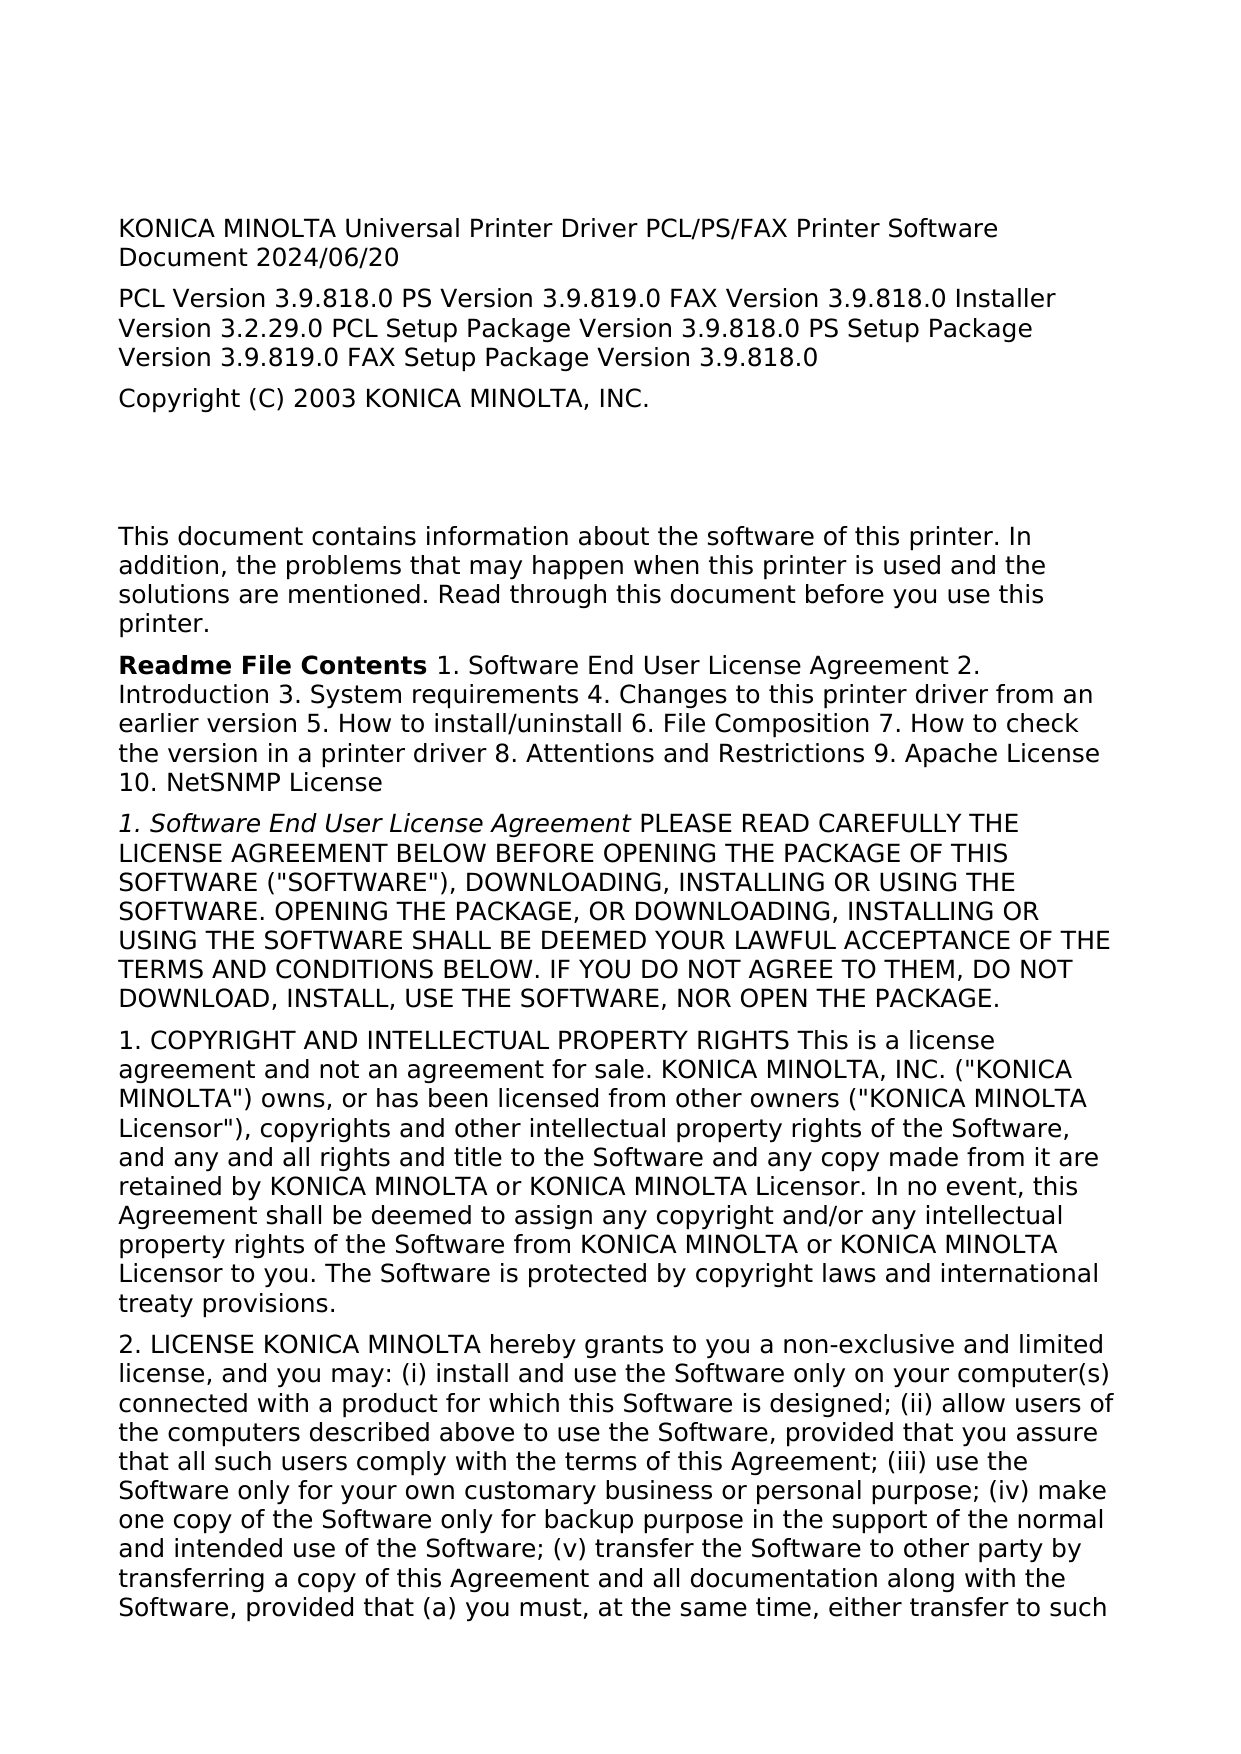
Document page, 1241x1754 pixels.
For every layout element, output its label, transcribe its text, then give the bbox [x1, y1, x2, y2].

text PCL Version 3.9.818.0 PS Version 3.9.819.0 FAX Version 3.9.818.0 Installer Version 3.2.29.0 PCL Setup Package Version 3.9.818.0 PS Setup Package Version 3.9.819.0 FAX Setup Package Version 3.9.818.0 [118, 285, 1122, 372]
text KONICA MINOLTA Universal Printer Driver PCL/PS/FAX Printer Software Document 2024/06/20 [118, 214, 1122, 272]
text 2. LICENSE KONICA MINOLTA hereby grants to you a non-exclusive and limited license, and you may: (i) install and use the Software only on your computer(s) connected with a product for which this Software is designed; (ii) allow users of the computers described above to use the Software, provided that you assure that all such users comply with the terms of this Agreement; (iii) use the Software only for your own customary business or personal purpose; (iv) make one copy of the Software only for backup purpose in the support of the normal and intended use of the Software; (v) transfer the Software to other party by transferring a copy of this Agreement and all documentation along with the Software, provided that (a) you must, at the same time, either transfer to such [118, 1330, 1122, 1622]
text Readme File Contents 1. Software End User License Agreement 2. Introduction 3. System requirements 4. Changes to this printer driver from an earlier version 5. How to install/uninstall 6. File Composition 7. How to check the version in a printer driver 8. Attentions and Restrictions 9. Apache License 10. NetSNMP License [118, 651, 1122, 797]
text Copyright (C) 2003 KONICA MINOLTA, INC. [118, 385, 1122, 414]
text This document contains information about the software of this printer. In addition, the problems that may happen when this printer is used and the solutions are mentioned. Read through this document before you use this printer. [118, 522, 1122, 639]
text 1. Software End User License Agreement PLEASE READ CAREFULLY THE LICENSE AGREEMENT BELOW BEFORE OPENING THE PACKAGE OF THIS SOFTWARE ("SOFTWARE"), DOWNLOADING, INSTALLING OR USING THE SOFTWARE. OPENING THE PACKAGE, OR DOWNLOADING, INSTALLING OR USING THE SOFTWARE SHALL BE DEEMED YOUR LAWFUL ACCEPTANCE OF THE TERMS AND CONDITIONS BELOW. IF YOU DO NOT AGREE TO THEM, DO NOT DOWNLOAD, INSTALL, USE THE SOFTWARE, NOR OPEN THE PACKAGE. [118, 809, 1122, 1014]
text 1. COPYRIGHT AND INTELLECTUAL PROPERTY RIGHTS This is a license agreement and not an agreement for sale. KONICA MINOLTA, INC. ("KONICA MINOLTA") owns, or has been licensed from other owners ("KONICA MINOLTA Licensor"), copyrights and other intellectual property rights of the Software, and any and all rights and title to the Software and any copy made from it are retained by KONICA MINOLTA or KONICA MINOLTA Licensor. In no event, this Agreement shall be deemed to assign any copyright and/or any intellectual property rights of the Software from KONICA MINOLTA or KONICA MINOLTA Licensor to you. The Software is protected by copyright laws and international treaty provisions. [118, 1026, 1122, 1318]
